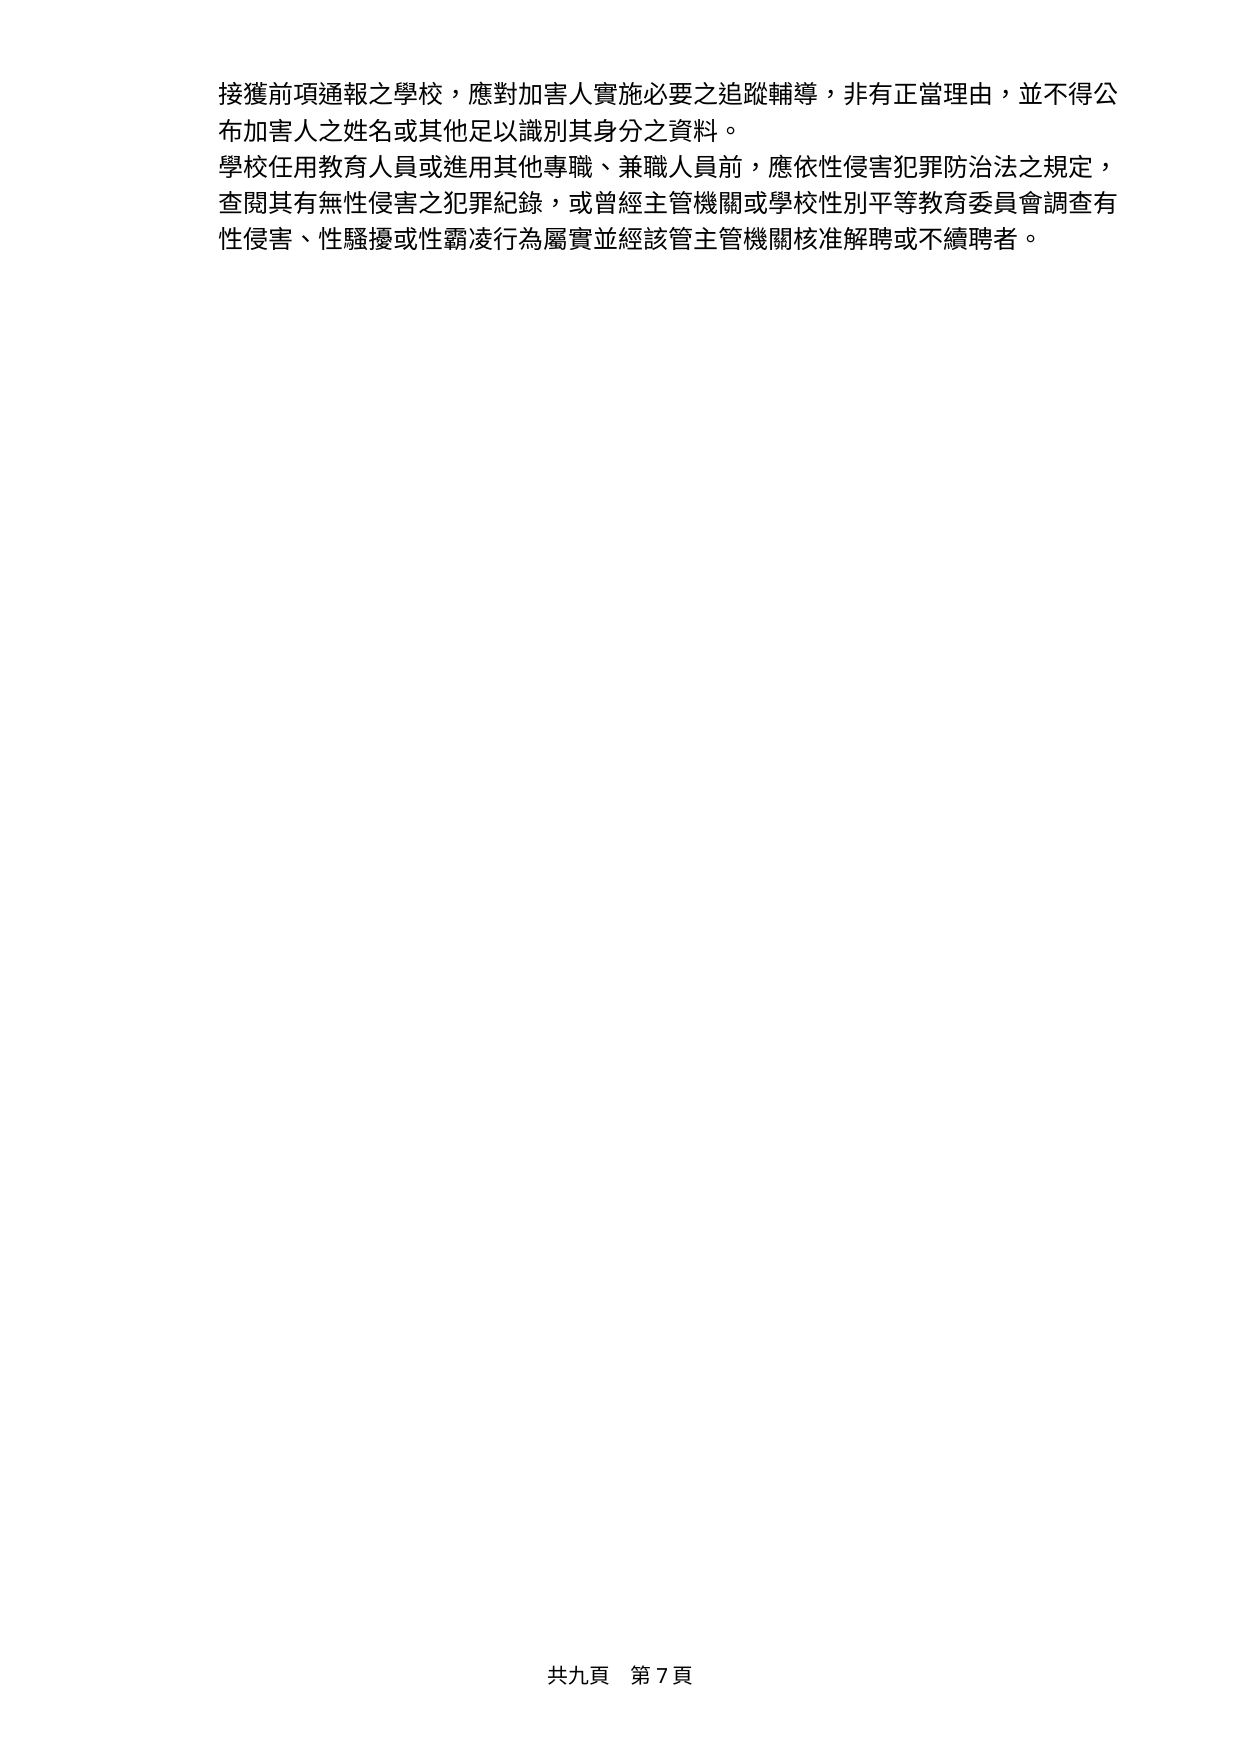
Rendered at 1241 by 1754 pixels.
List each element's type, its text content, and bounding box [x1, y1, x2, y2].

text 查閱其有無性侵害之犯罪紀錄，或曾經主管機關或學校性別平等教育委員會調查有 [106, 184, 1134, 220]
text 接獲前項通報之學校，應對加害人實施必要之追蹤輔導，非有正當理由，並不得公 [106, 75, 1134, 111]
text 布加害人之姓名或其他足以識別其身分之資料。 [106, 111, 1134, 147]
text 學校任用教育人員或進用其他專職、兼職人員前，應依性侵害犯罪防治法之規定， [106, 147, 1134, 184]
text 性侵害、性騷擾或性霸凌行為屬實並經該管主管機關核准解聘或不續聘者。 [106, 220, 1134, 256]
